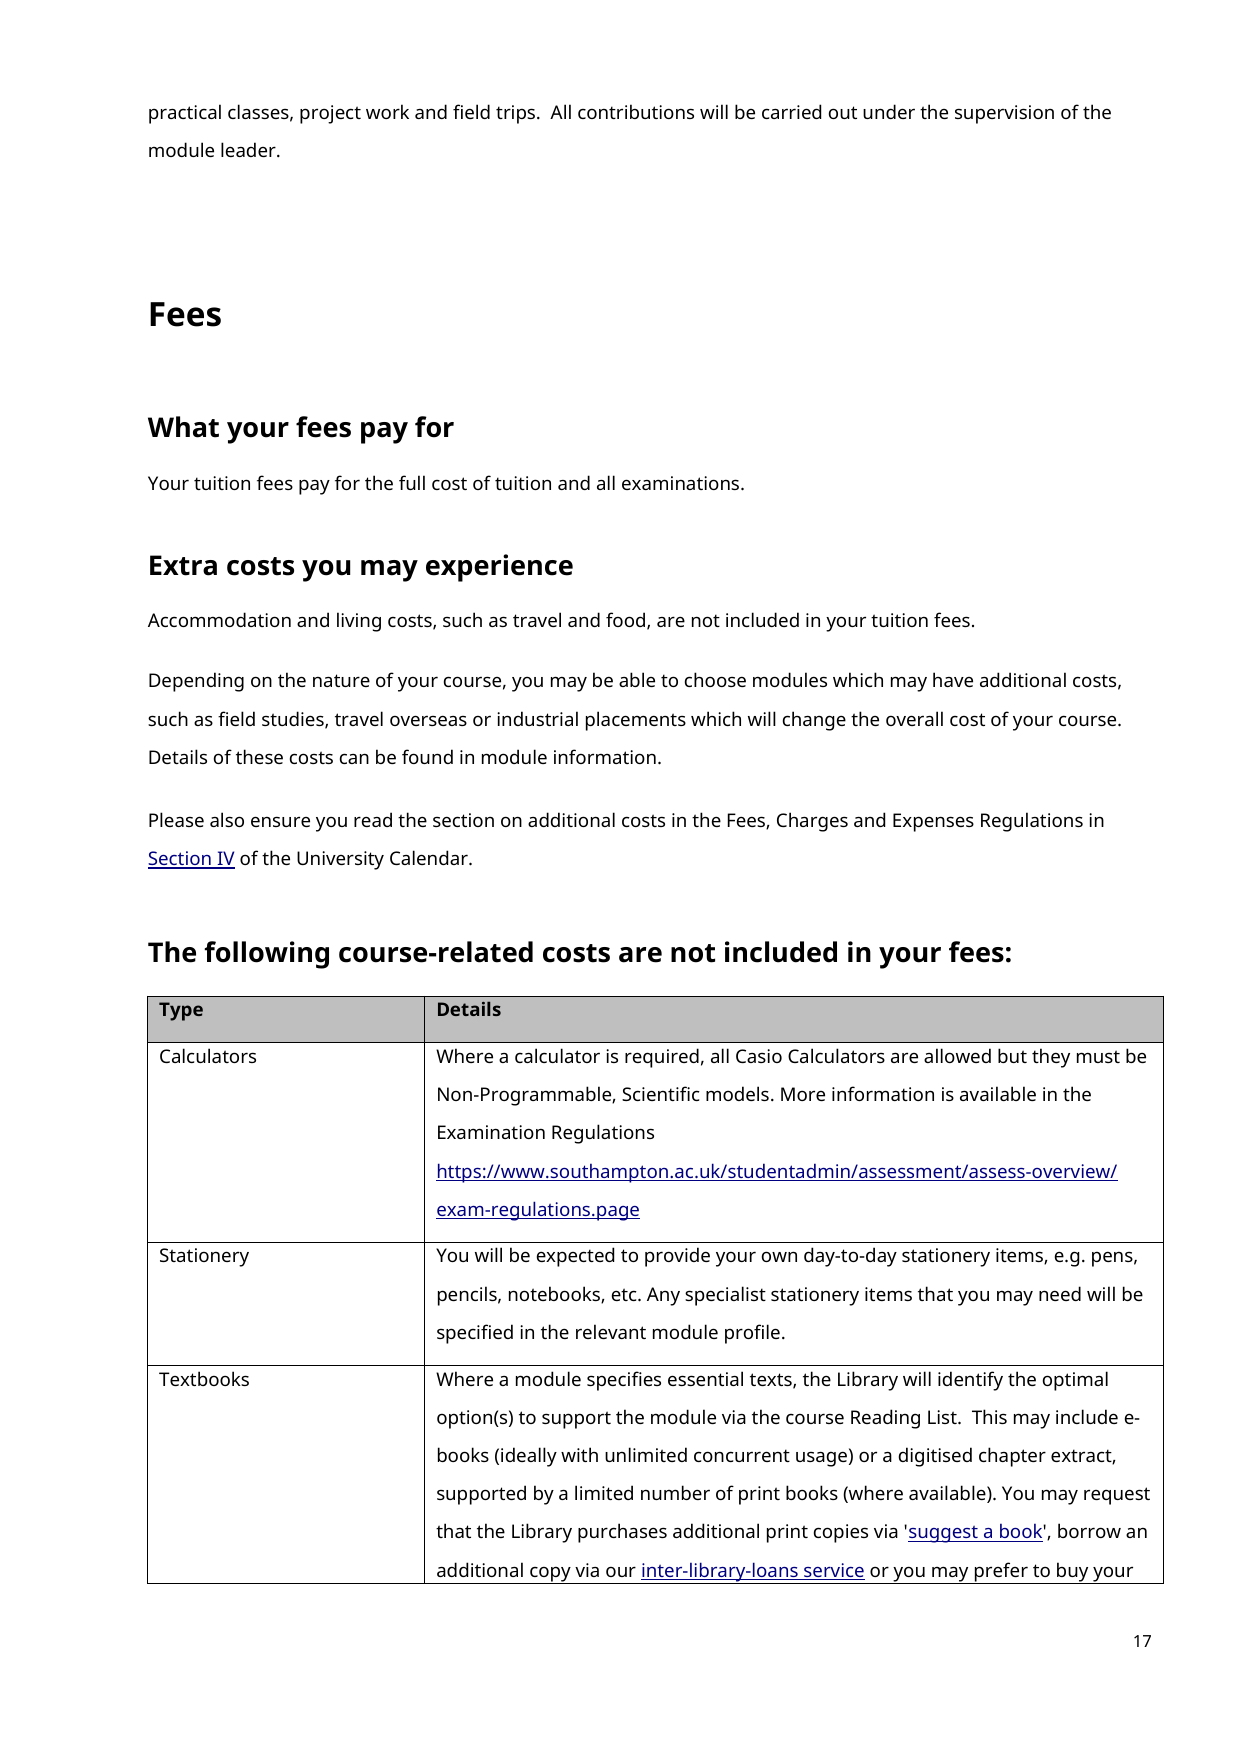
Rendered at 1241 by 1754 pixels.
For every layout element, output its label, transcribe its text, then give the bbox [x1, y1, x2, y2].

table_cell Where a calculator is required, all Casio Calculators are allowed but they must be Non-Programmable, Scientific models. More information is available in the Examination Regulations https://www.southampton.ac.uk/studentadmin/assessment/assess-overview/exam-regulations.page [425, 1043, 1163, 1242]
table_cell Stationery [148, 1243, 424, 1365]
text Please also ensure you read the section on additional costs in the Fees, Charges and Expenses Regulations in Section IV of the University Calendar. [148, 807, 1152, 871]
text Depending on the nature of your course, you may be able to choose modules which may have additional costs, such as field studies, travel overseas or industrial placements which will change the overall cost of your course. Details of these costs can be found in module information. [148, 668, 1152, 770]
table_header Details [425, 997, 1163, 1042]
text practical classes, project work and field trips. All contributions will be carried out under the supervision of the module leader. [148, 99, 1152, 163]
subtitle What your fees pay for [148, 409, 1152, 446]
subtitle Extra costs you may experience [148, 546, 1152, 583]
subtitle Fees [148, 291, 1152, 336]
table_cell You will be expected to provide your own day-to-day stationery items, e.g. pens, pencils, notebooks, etc. Any specialist stationery items that you may need will be specified in the relevant module profile. [425, 1243, 1163, 1365]
text Your tuition fees pay for the full cost of tuition and all examinations. [148, 470, 1152, 496]
table_cell Calculators [148, 1043, 424, 1242]
table_header Type [148, 997, 424, 1042]
subtitle The following course-related costs are not included in your fees: [148, 934, 1152, 971]
table_cell Where a module specifies essential texts, the Library will identify the optimal option(s) to support the module via the course Reading List. This may include e-books (ideally with unlimited concurrent usage) or a digitised chapter extract, supported by a limited number of print books (where available). You may request that the Library purchases additional print copies via 'suggest a book', borrow an additional copy via our inter-library-loans service or you may prefer to buy your [425, 1366, 1163, 1583]
text Accommodation and living costs, such as travel and food, are not included in your tuition fees. [148, 608, 1152, 633]
table_cell Textbooks [148, 1366, 424, 1583]
